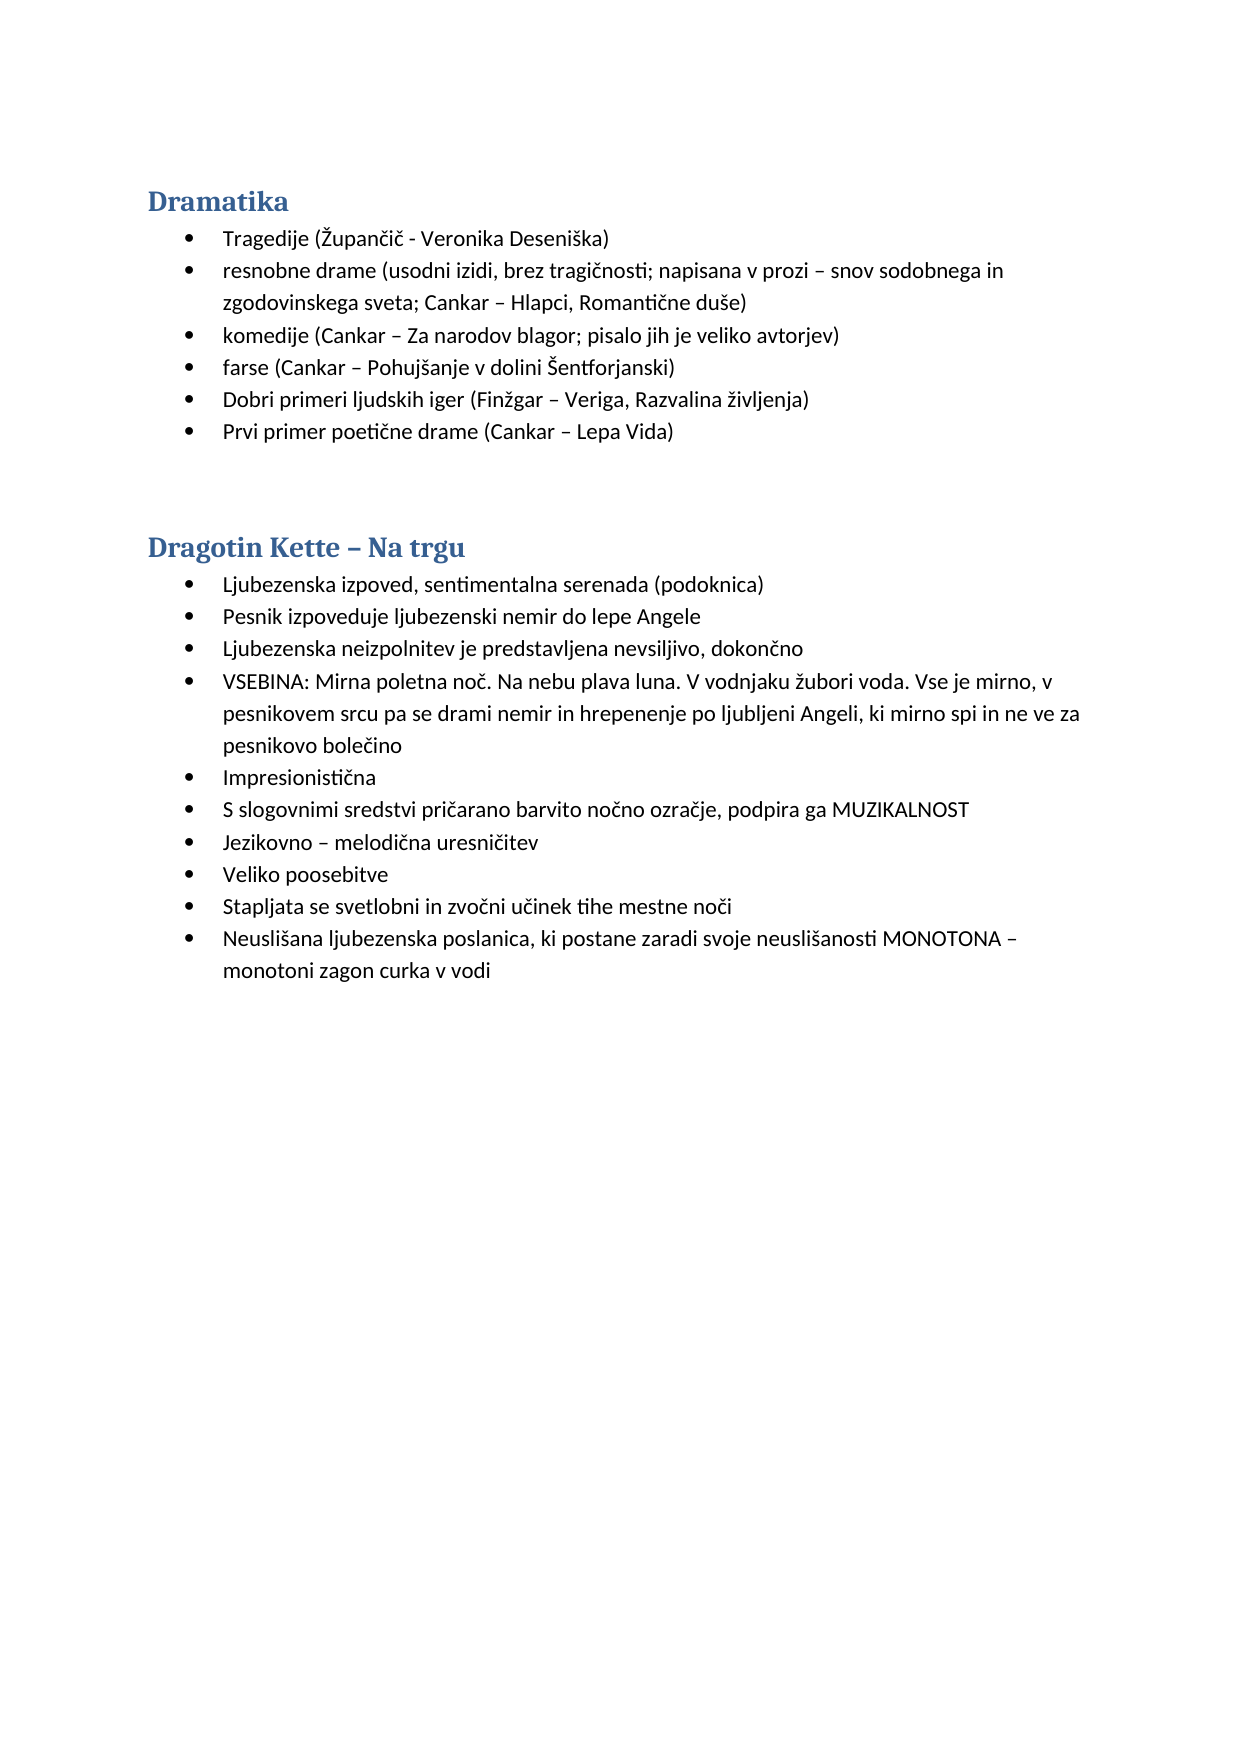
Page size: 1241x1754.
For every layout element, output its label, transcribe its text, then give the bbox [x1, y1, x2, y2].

list Veliko poosebitve [185, 860, 1093, 888]
list komedije (Cankar – Za narodov blagor; pisalo jih je veliko avtorjev) [185, 321, 1093, 349]
list Impresionistična [185, 763, 1093, 791]
list Ljubezenska neizpolnitev je predstavljena nevsiljivo, dokončno [185, 634, 1093, 663]
list S slogovnimi sredstvi pričarano barvito nočno ozračje, podpira ga MUZIKALNOST [185, 796, 1093, 823]
list farse (Cankar – Pohujšanje v dolini Šentforjanski) [185, 353, 1093, 381]
list Dobri primeri ljudskih iger (Finžgar – Veriga, Razvalina življenja) [185, 385, 1093, 413]
list Stapljata se svetlobni in zvočni učinek tihe mestne noči [185, 892, 1093, 920]
list VSEBINA: Mirna poletna noč. Na nebu plava luna. V vodnjaku žubori voda. Vse je mirno, v pesnikovem srcu pa se drami nemir in hrepenenje po ljubljeni Angeli, ki mirno spi in ne ve za pesnikovo bolečino [185, 667, 1093, 759]
subtitle Dramatika [148, 186, 1093, 219]
list Tragedije (Župančič - Veronika Deseniška) [185, 224, 1093, 252]
subtitle Dragotin Kette – Na trgu [148, 532, 1093, 565]
list Pesnik izpoveduje ljubezenski nemir do lepe Angele [185, 602, 1093, 630]
list Prvi primer poetične drame (Cankar – Lepa Vida) [185, 417, 1093, 445]
list Neuslišana ljubezenska poslanica, ki postane zaradi svoje neuslišanosti MONOTONA – monotoni zagon curka v vodi [185, 924, 1093, 984]
list Jezikovno – melodična uresničitev [185, 828, 1093, 856]
list resnobne drame (usodni izidi, brez tragičnosti; napisana v prozi – snov sodobnega in zgodovinskega sveta; Cankar – Hlapci, Romantične duše) [185, 256, 1093, 317]
list Ljubezenska izpoved, sentimentalna serenada (podoknica) [185, 570, 1093, 598]
